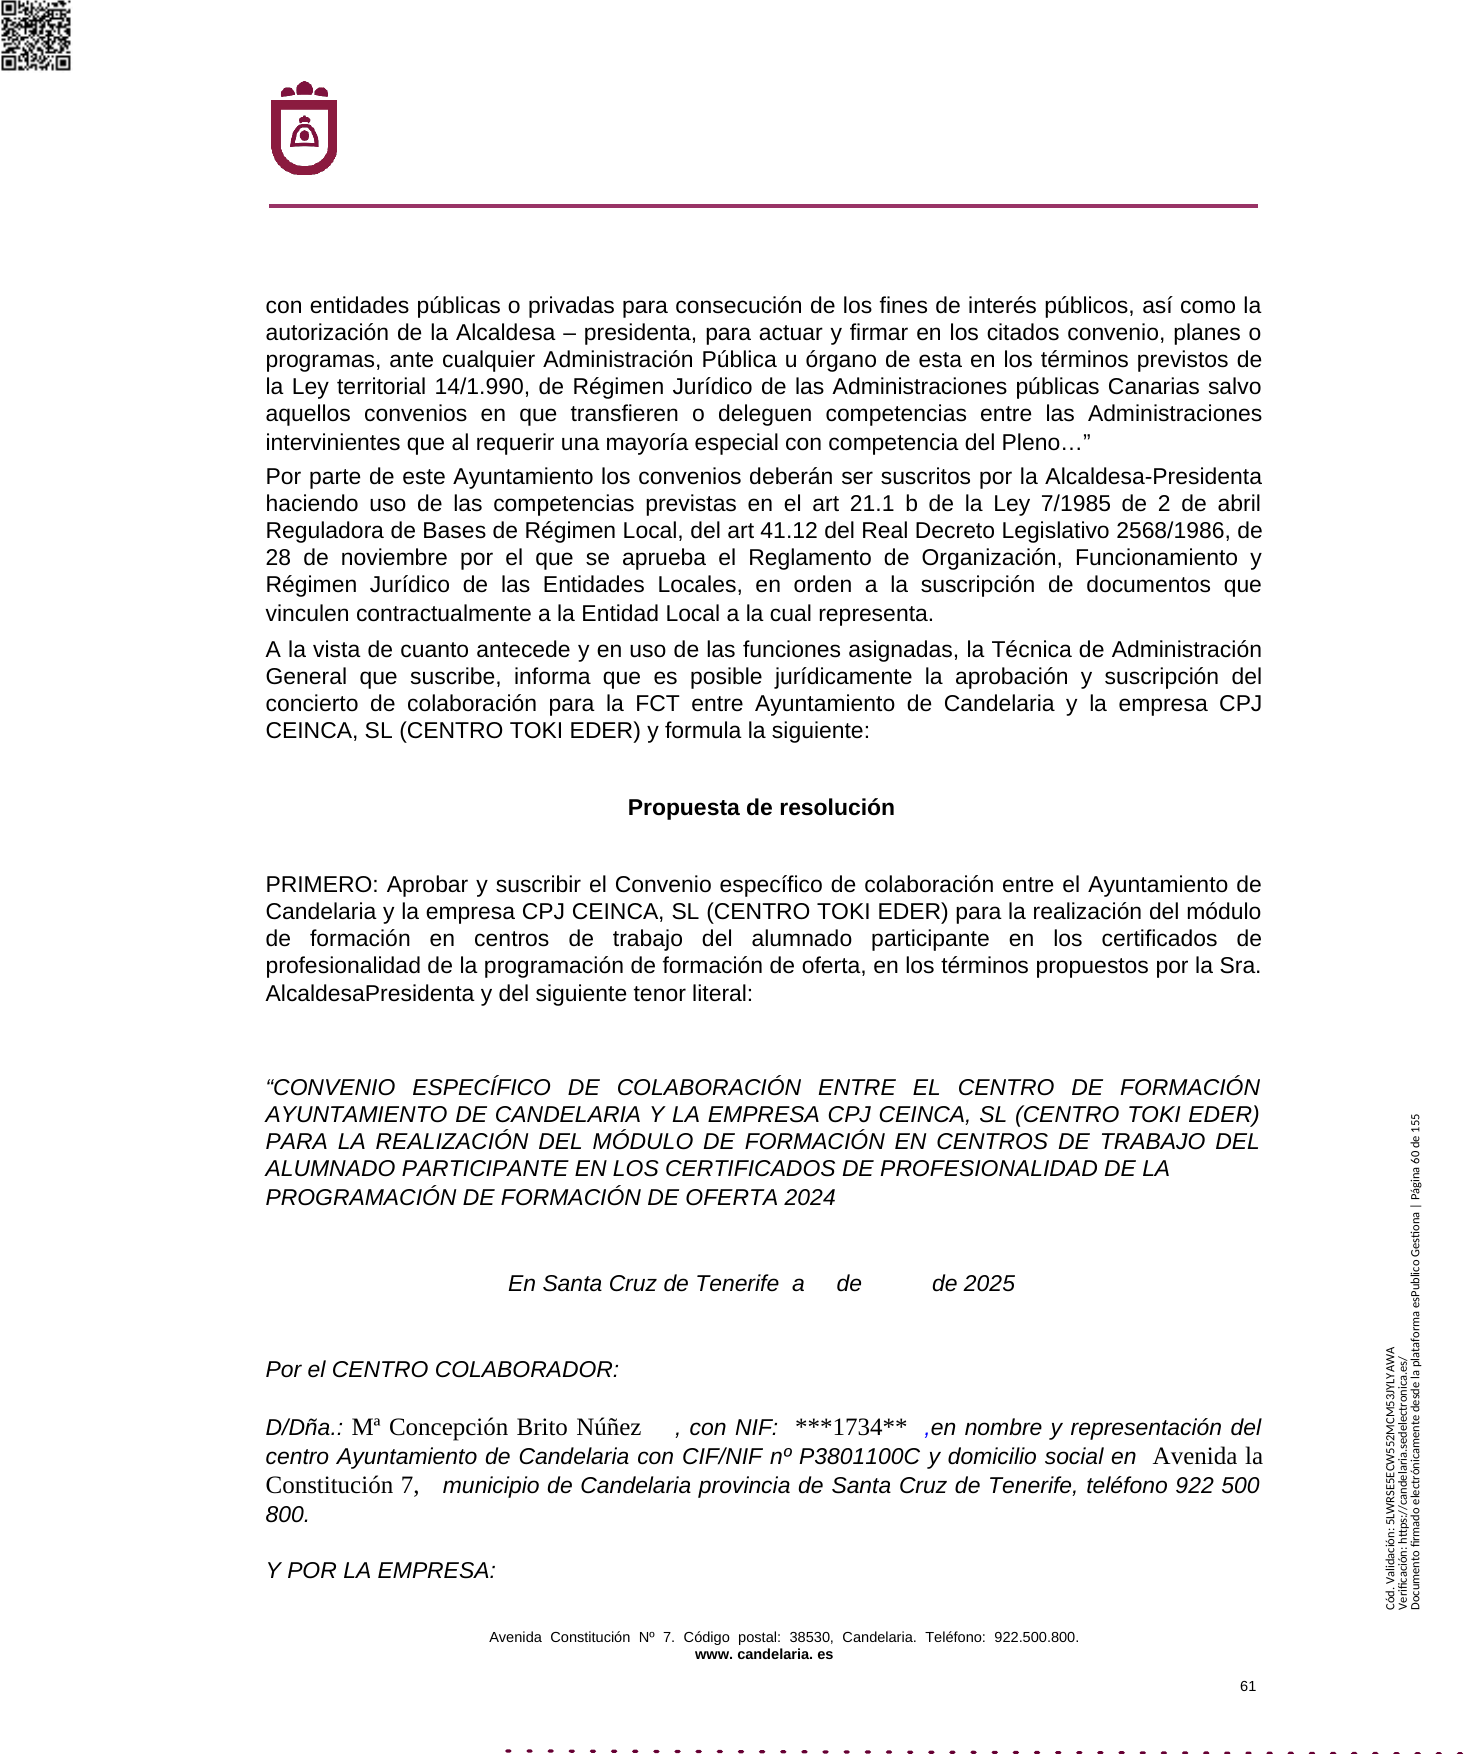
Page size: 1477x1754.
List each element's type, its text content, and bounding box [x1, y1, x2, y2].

subtitle Propuesta de resolución [259, 794, 1270, 820]
text Y POR LA EMPRESA: [265, 1557, 1263, 1584]
text “CONVENIO ESPECÍFICO DE COLABORACIÓN ENTRE EL CENTRO DE FORMACIÓN AYUNTAMIENTO DE CANDELARIA Y LA EMPRESA CPJ CEINCA, SL (CENTRO TOKI EDER) PARA LA REALIZACIÓN DEL MÓDULO DE FORMACIÓN EN CENTROS DE TRABAJO DEL ALUMNADO PARTICIPANTE EN LOS CERTIFICADOS DE PROFESIONALIDAD DE LA [265, 1074, 1263, 1181]
text A la vista de cuanto antecede y en uso de las funciones asignadas, la Técnica de Administración General que suscribe, informa que es posible jurídicamente la aprobación y suscripción del concierto de colaboración para la FCT entre Ayuntamiento de Candelaria y la empresa CPJ CEINCA, SL (CENTRO TOKI EDER) y formula la siguiente: [265, 636, 1263, 743]
text con entidades públicas o privadas para consecución de los fines de interés públicos, así como la autorización de la Alcaldesa – presidenta, para actuar y firmar en los citados convenio, planes o programas, ante cualquier Administración Pública u órgano de esta en los términos previstos de la Ley territorial 14/1.990, de Régimen Jurídico de las Administraciones públicas Canarias salvo aquellos convenios en que transfieren o deleguen competencias entre las Administraciones intervinientes que al requerir una mayoría especial con competencia del Pleno…” [265, 292, 1263, 456]
text Por el CENTRO COLABORADOR: [265, 1356, 1263, 1383]
text D/Dña.: Mª Concepción Brito Núñez , con NIF: ***1734** ,en nombre y representación del centro Ayuntamiento de Candelaria con CIF/NIF nº P3801100C y domicilio social en Avenida la Constitución 7, municipio de Candelaria provincia de Santa Cruz de Tenerife, teléfono 922 500 800. [265, 1412, 1263, 1528]
text Por parte de este Ayuntamiento los convenios deberán ser suscritos por la Alcaldesa-Presidenta haciendo uso de las competencias previstas en el art 21.1 b de la Ley 7/1985 de 2 de abril Reguladora de Bases de Régimen Local, del art 41.12 del Real Decreto Legislativo 2568/1986, de 28 de noviembre por el que se aprueba el Reglamento de Organización, Funcionamiento y Régimen Jurídico de las Entidades Locales, en orden a la suscripción de documentos que vinculen contractualmente a la Entidad Local a la cual representa. [265, 463, 1263, 627]
text PROGRAMACIÓN DE FORMACIÓN DE OFERTA 2024 [265, 1182, 1263, 1211]
text PRIMERO: Aprobar y suscribir el Convenio específico de colaboración entre el Ayuntamiento de Candelaria y la empresa CPJ CEINCA, SL (CENTRO TOKI EDER) para la realización del módulo de formación en centros de trabajo del alumnado participante en los certificados de profesionalidad de la programación de formación de oferta, en los términos propuestos por la Sra. AlcaldesaPresidenta y del siguiente tenor literal: [265, 871, 1263, 1006]
subtitle En Santa Cruz de Tenerife a de de 2025 [236, 1268, 1293, 1297]
